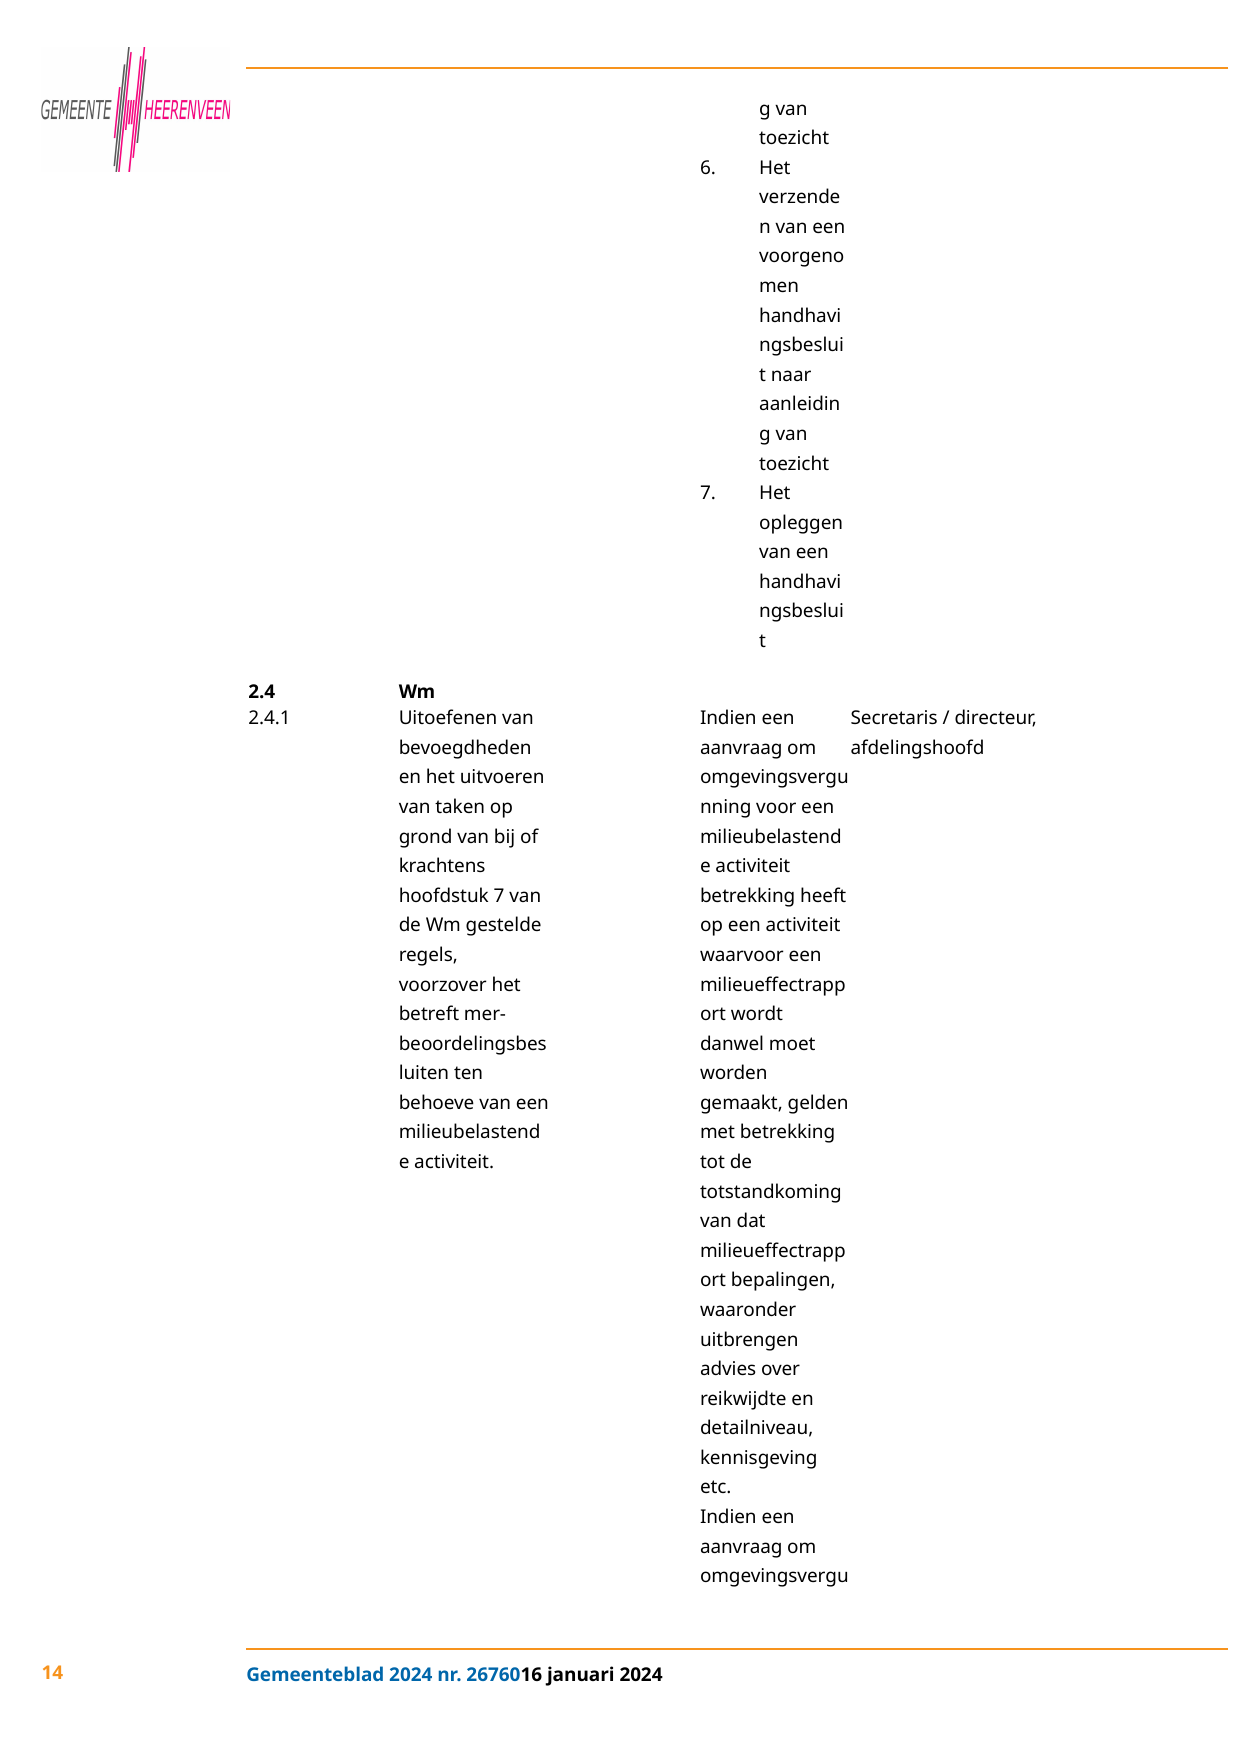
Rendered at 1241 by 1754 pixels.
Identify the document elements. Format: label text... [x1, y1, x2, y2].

table_cell [399, 95, 549, 653]
table_cell Secretaris / directeur, afdelingshoofd [850, 705, 1152, 1588]
picture [41, 47, 231, 172]
table_cell 2.4 [248, 679, 398, 704]
table_cell [549, 705, 700, 1588]
table_cell 2.4.1 [248, 705, 398, 1588]
table_cell [248, 653, 1152, 679]
table_cell Indien een aanvraag om omgevingsvergunning voor een milieubelastende activiteit betrekking heeft op een activiteit waarvoor een milieueffectrapport wordt danwel moet worden gemaakt, gelden met betrekking tot de totstandkoming van dat milieueffectrapport bepalingen, waaronder uitbrengen advies over reikwijdte en detailniveau, kennisgeving etc. Indien een aanvraag om omgevingsvergu [700, 705, 850, 1588]
table_cell g van toezicht Het verzenden van een voorgenomen handhavingsbesluit naar aanleiding van toezicht Het opleggen van een handhavingsbesluit [700, 95, 850, 653]
table_cell Uitoefenen van bevoegdheden en het uitvoeren van taken op grond van bij of krachtens hoofdstuk 7 van de Wm gestelde regels, voorzover het betreft mer-beoordelingsbesluiten ten behoeve van een milieubelastende activiteit. [399, 705, 549, 1588]
table_cell Wm [399, 679, 549, 704]
table_cell [549, 679, 1152, 704]
table_cell [549, 95, 700, 653]
table_cell [248, 95, 398, 653]
table_cell [850, 95, 1152, 653]
